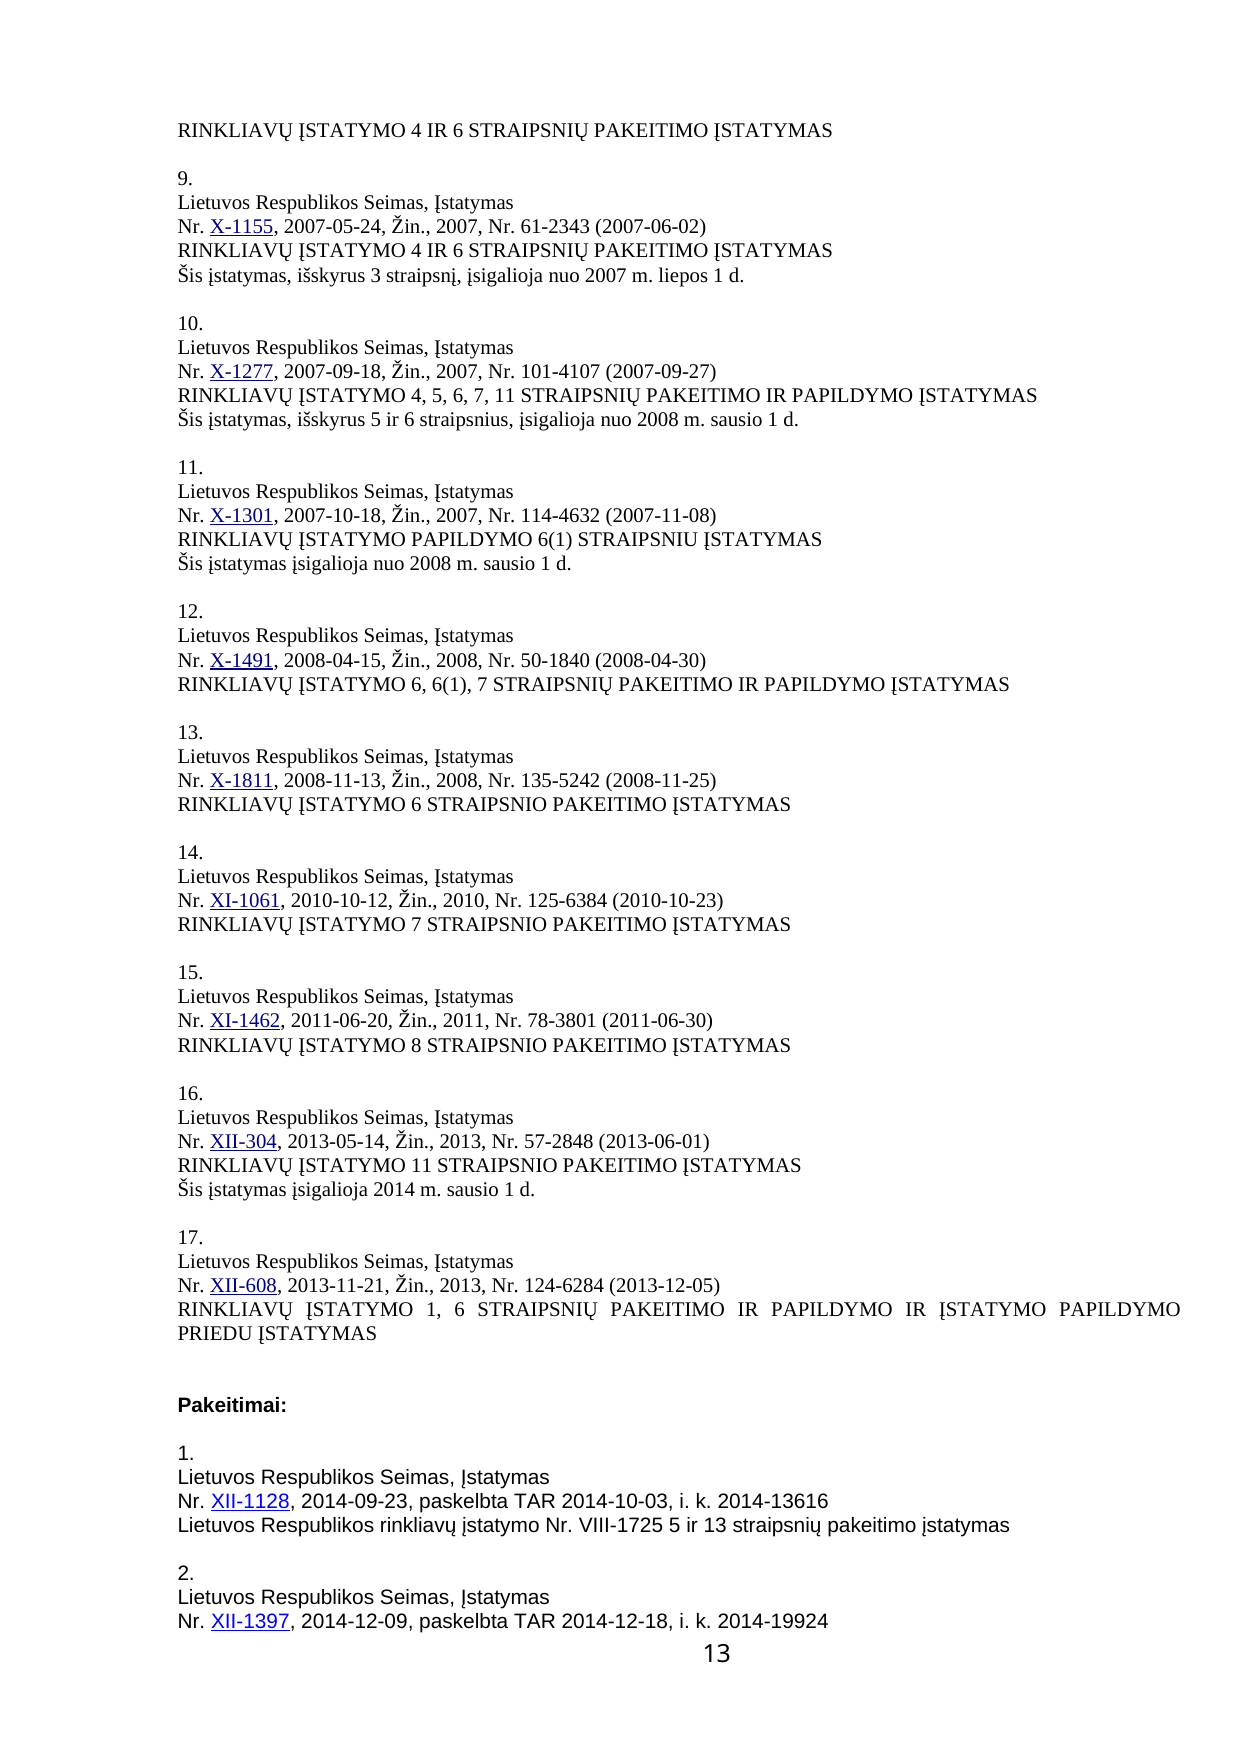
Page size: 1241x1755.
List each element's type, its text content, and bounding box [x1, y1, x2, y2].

text 13. [177, 720, 1181, 744]
text RINKLIAVŲ ĮSTATYMO 6 STRAIPSNIO PAKEITIMO ĮSTATYMAS [177, 792, 1181, 816]
text 12. [177, 599, 1181, 623]
text Nr. XI-1061, 2010-10-12, Žin., 2010, Nr. 125-6384 (2010-10-23) [177, 888, 1181, 912]
text RINKLIAVŲ ĮSTATYMO 6, 6(1), 7 STRAIPSNIŲ PAKEITIMO IR PAPILDYMO ĮSTATYMAS [177, 672, 1181, 696]
text 9. [177, 166, 1181, 190]
text Šis įstatymas įsigalioja nuo 2008 m. sausio 1 d. [177, 551, 1181, 575]
text Lietuvos Respublikos Seimas, Įstatymas [177, 1249, 1181, 1273]
text RINKLIAVŲ ĮSTATYMO 7 STRAIPSNIO PAKEITIMO ĮSTATYMAS [177, 912, 1181, 936]
text 15. [177, 960, 1181, 984]
text RINKLIAVŲ ĮSTATYMO 4 IR 6 STRAIPSNIŲ PAKEITIMO ĮSTATYMAS [177, 238, 1181, 262]
text Nr. X-1155, 2007-05-24, Žin., 2007, Nr. 61-2343 (2007-06-02) [177, 214, 1181, 238]
text RINKLIAVŲ ĮSTATYMO 8 STRAIPSNIO PAKEITIMO ĮSTATYMAS [177, 1032, 1181, 1057]
text Nr. XII-304, 2013-05-14, Žin., 2013, Nr. 57-2848 (2013-06-01) [177, 1129, 1181, 1153]
text Lietuvos Respublikos Seimas, Įstatymas [177, 1585, 1181, 1609]
text RINKLIAVŲ ĮSTATYMO PAPILDYMO 6(1) STRAIPSNIU ĮSTATYMAS [177, 527, 1181, 551]
text RINKLIAVŲ ĮSTATYMO 4 IR 6 STRAIPSNIŲ PAKEITIMO ĮSTATYMAS [177, 118, 1181, 142]
text Šis įstatymas, išskyrus 3 straipsnį, įsigalioja nuo 2007 m. liepos 1 d. [177, 262, 1181, 287]
text Lietuvos Respublikos Seimas, Įstatymas [177, 864, 1181, 888]
text Šis įstatymas, išskyrus 5 ir 6 straipsnius, įsigalioja nuo 2008 m. sausio 1 d. [177, 407, 1181, 431]
text Lietuvos Respublikos Seimas, Įstatymas [177, 1465, 1181, 1489]
text 2. [177, 1561, 1181, 1585]
text 10. [177, 311, 1181, 335]
text Lietuvos Respublikos Seimas, Įstatymas [177, 190, 1181, 214]
text Lietuvos Respublikos rinkliavų įstatymo Nr. VIII-1725 5 ir 13 straipsnių pakeitimo įstatymas [177, 1513, 1181, 1537]
text Nr. XII-1128, 2014-09-23, paskelbta TAR 2014-10-03, i. k. 2014-13616 [177, 1489, 1181, 1513]
text 14. [177, 840, 1181, 864]
text Nr. XI-1462, 2011-06-20, Žin., 2011, Nr. 78-3801 (2011-06-30) [177, 1008, 1181, 1032]
text Nr. XII-1397, 2014-12-09, paskelbta TAR 2014-12-18, i. k. 2014-19924 [177, 1609, 1181, 1633]
text 1. [177, 1441, 1181, 1465]
text Šis įstatymas įsigalioja 2014 m. sausio 1 d. [177, 1177, 1181, 1201]
text 17. [177, 1225, 1181, 1249]
text Lietuvos Respublikos Seimas, Įstatymas [177, 335, 1181, 359]
text Nr. X-1811, 2008-11-13, Žin., 2008, Nr. 135-5242 (2008-11-25) [177, 768, 1181, 792]
text RINKLIAVŲ ĮSTATYMO 11 STRAIPSNIO PAKEITIMO ĮSTATYMAS [177, 1153, 1181, 1177]
text Pakeitimai: [177, 1393, 1181, 1417]
text Nr. X-1277, 2007-09-18, Žin., 2007, Nr. 101-4107 (2007-09-27) [177, 359, 1181, 383]
text Lietuvos Respublikos Seimas, Įstatymas [177, 623, 1181, 647]
text Nr. X-1301, 2007-10-18, Žin., 2007, Nr. 114-4632 (2007-11-08) [177, 503, 1181, 527]
text Lietuvos Respublikos Seimas, Įstatymas [177, 984, 1181, 1008]
text Lietuvos Respublikos Seimas, Įstatymas [177, 479, 1181, 503]
text 16. [177, 1081, 1181, 1105]
text Nr. XII-608, 2013-11-21, Žin., 2013, Nr. 124-6284 (2013-12-05) [177, 1273, 1181, 1297]
text Nr. X-1491, 2008-04-15, Žin., 2008, Nr. 50-1840 (2008-04-30) [177, 647, 1181, 672]
text RINKLIAVŲ ĮSTATYMO 1, 6 STRAIPSNIŲ PAKEITIMO IR PAPILDYMO IR ĮSTATYMO PAPILDYMO PRIEDU ĮSTATYMAS [177, 1297, 1181, 1345]
text RINKLIAVŲ ĮSTATYMO 4, 5, 6, 7, 11 STRAIPSNIŲ PAKEITIMO IR PAPILDYMO ĮSTATYMAS [177, 383, 1181, 407]
text 11. [177, 455, 1181, 479]
text Lietuvos Respublikos Seimas, Įstatymas [177, 1105, 1181, 1129]
text Lietuvos Respublikos Seimas, Įstatymas [177, 744, 1181, 768]
